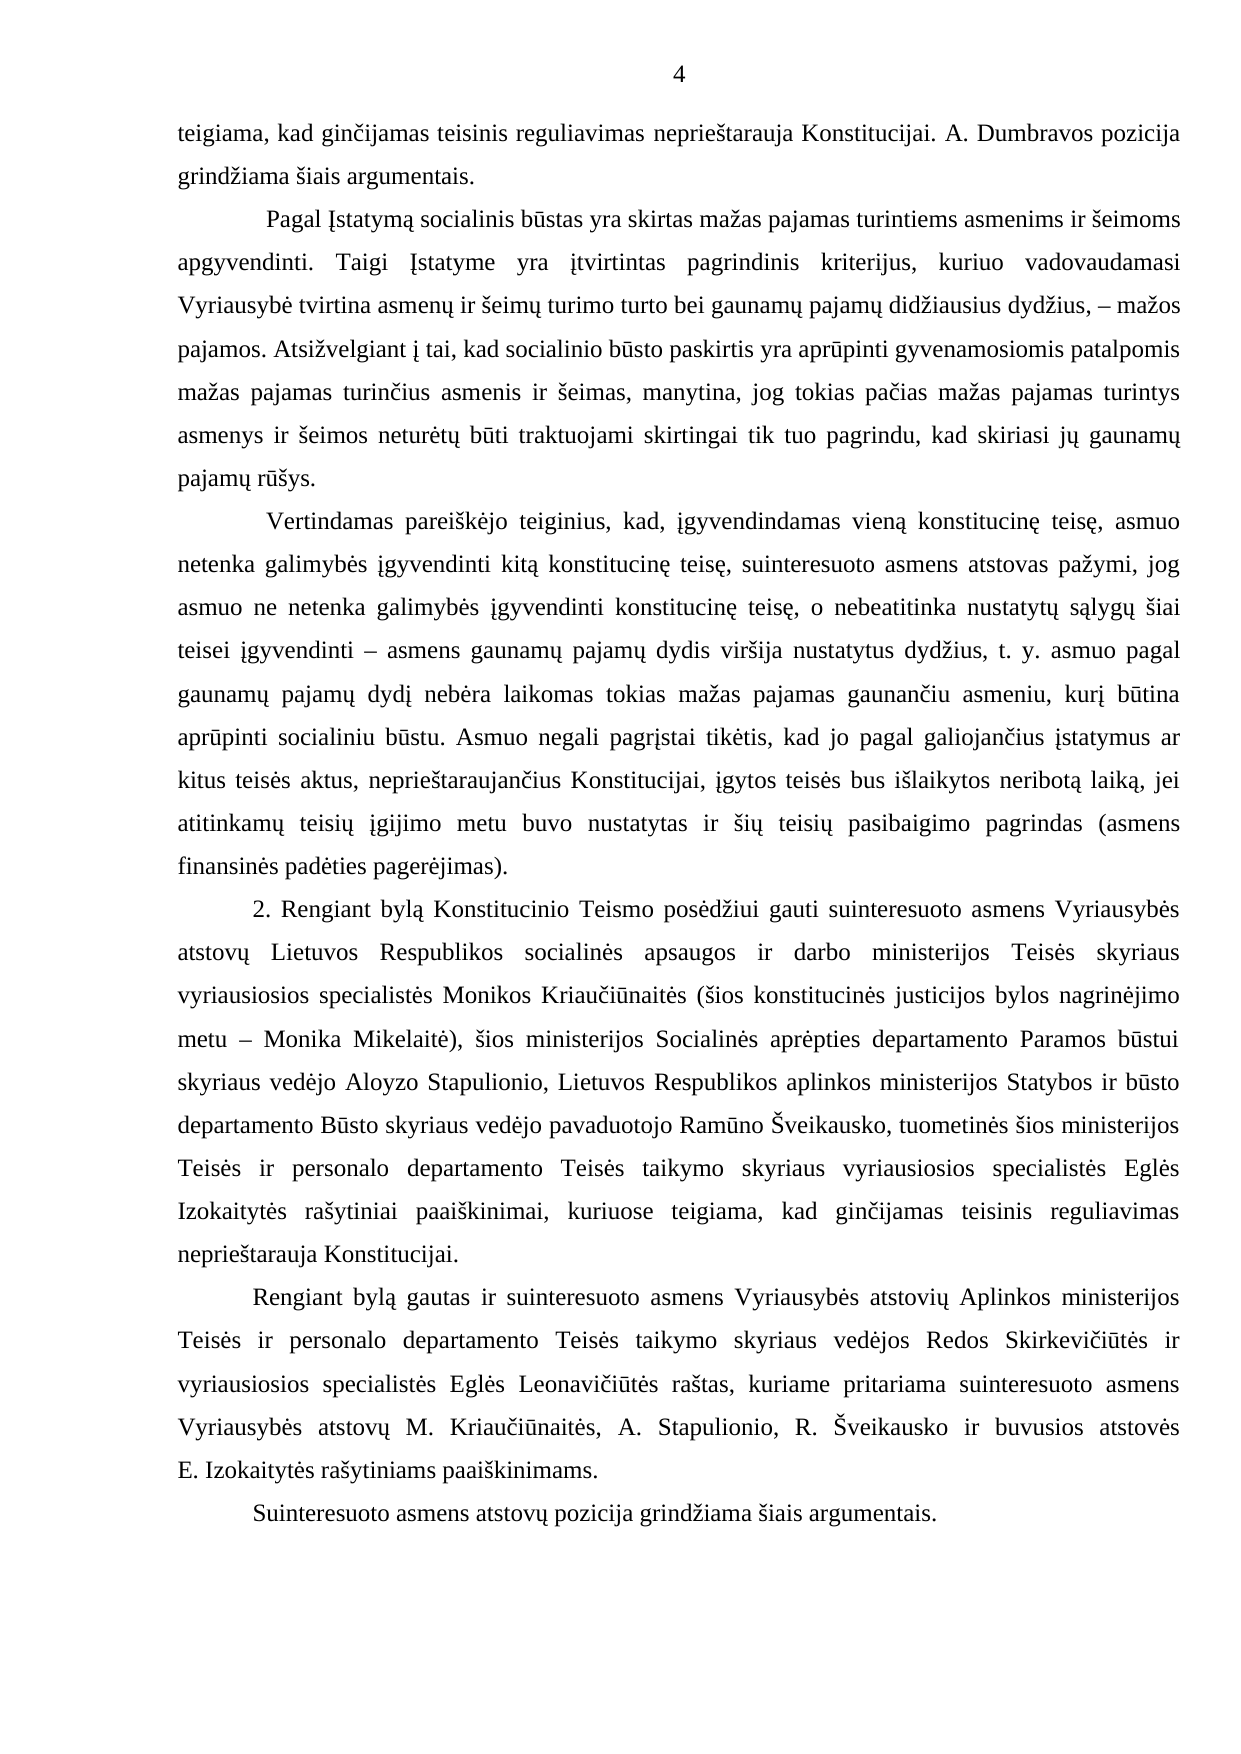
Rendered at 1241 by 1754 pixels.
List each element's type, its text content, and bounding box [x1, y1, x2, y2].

text Pagal Įstatymą socialinis būstas yra skirtas mažas pajamas turintiems asmenims ir šeimoms apgyvendinti. Taigi Įstatyme yra įtvirtintas pagrindinis kriterijus, kuriuo vadovaudamasi Vyriausybė tvirtina asmenų ir šeimų turimo turto bei gaunamų pajamų didžiausius dydžius, – mažos pajamos. Atsižvelgiant į tai, kad socialinio būsto paskirtis yra aprūpinti gyvenamosiomis patalpomis mažas pajamas turinčius asmenis ir šeimas, manytina, jog tokias pačias mažas pajamas turintys asmenys ir šeimos neturėtų būti traktuojami skirtingai tik tuo pagrindu, kad skiriasi jų gaunamų pajamų rūšys. [177, 204, 1181, 492]
text Vertindamas pareiškėjo teiginius, kad, įgyvendindamas vieną konstitucinę teisę, asmuo netenka galimybės įgyvendinti kitą konstitucinę teisę, suinteresuoto asmens atstovas pažymi, jog asmuo ne netenka galimybės įgyvendinti konstitucinę teisę, o nebeatitinka nustatytų sąlygų šiai teisei įgyvendinti – asmens gaunamų pajamų dydis viršija nustatytus dydžius, t. y. asmuo pagal gaunamų pajamų dydį nebėra laikomas tokias mažas pajamas gaunančiu asmeniu, kurį būtina aprūpinti socialiniu būstu. Asmuo negali pagrįstai tikėtis, kad jo pagal galiojančius įstatymus ar kitus teisės aktus, neprieštaraujančius Konstitucijai, įgytos teisės bus išlaikytos neribotą laiką, jei atitinkamų teisių įgijimo metu buvo nustatytas ir šių teisių pasibaigimo pagrindas (asmens finansinės padėties pagerėjimas). [177, 506, 1181, 880]
text teigiama, kad ginčijamas teisinis reguliavimas neprieštarauja Konstitucijai. A. Dumbravos pozicija grindžiama šiais argumentais. [177, 118, 1181, 190]
text Rengiant bylą gautas ir suinteresuoto asmens Vyriausybės atstovių Aplinkos ministerijos Teisės ir personalo departamento Teisės taikymo skyriaus vedėjos Redos Skirkevičiūtės ir vyriausiosios specialistės Eglės Leonavičiūtės raštas, kuriame pritariama suinteresuoto asmens Vyriausybės atstovų M. Kriaučiūnaitės, A. Stapulionio, R. Šveikausko ir buvusios atstovės E. Izokaitytės rašytiniams paaiškinimams. [177, 1282, 1181, 1484]
text Suinteresuoto asmens atstovų pozicija grindžiama šiais argumentais. [177, 1498, 1181, 1527]
text 2. Rengiant bylą Konstitucinio Teismo posėdžiui gauti suinteresuoto asmens Vyriausybės atstovų Lietuvos Respublikos socialinės apsaugos ir darbo ministerijos Teisės skyriaus vyriausiosios specialistės Monikos Kriaučiūnaitės (šios konstitucinės justicijos bylos nagrinėjimo metu – Monika Mikelaitė), šios ministerijos Socialinės aprėpties departamento Paramos būstui skyriaus vedėjo Aloyzo Stapulionio, Lietuvos Respublikos aplinkos ministerijos Statybos ir būsto departamento Būsto skyriaus vedėjo pavaduotojo Ramūno Šveikausko, tuometinės šios ministerijos Teisės ir personalo departamento Teisės taikymo skyriaus vyriausiosios specialistės Eglės Izokaitytės rašytiniai paaiškinimai, kuriuose teigiama, kad ginčijamas teisinis reguliavimas neprieštarauja Konstitucijai. [177, 894, 1181, 1268]
